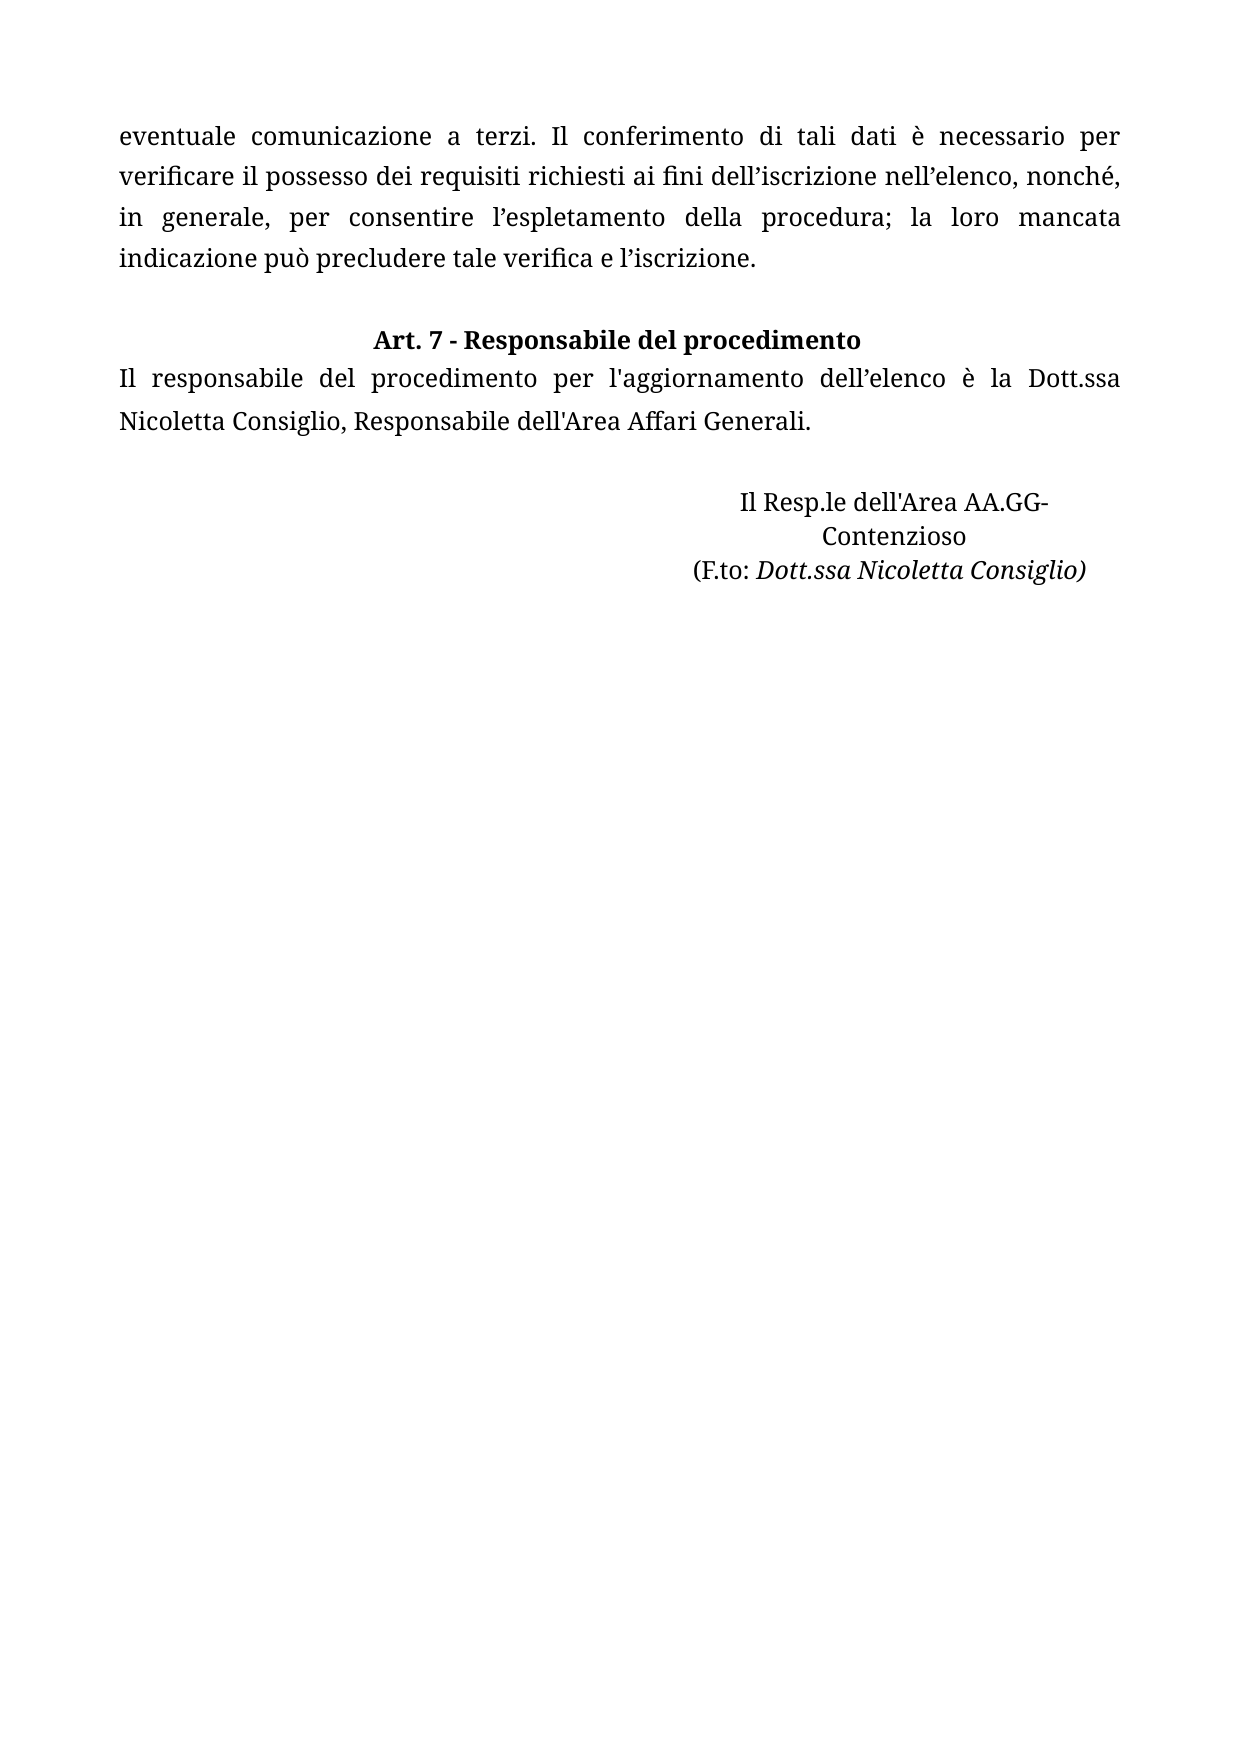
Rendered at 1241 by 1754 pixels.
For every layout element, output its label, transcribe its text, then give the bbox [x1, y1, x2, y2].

text Il Resp.le dell'Area AA.GG- Contenzioso [666, 485, 1122, 553]
list eventuale comunicazione a terzi. Il conferimento di tali dati è necessario per verificare il possesso dei requisiti richiesti ai fini dell’iscrizione nell’elenco, nonché, in generale, per consentire l’espletamento della procedura; la loro mancata indicazione può precludere tale verifica e l’iscrizione. [118, 118, 1122, 275]
text (F.to: Dott.ssa Nicoletta Consiglio) [666, 553, 1122, 587]
text Art. 7 - Responsabile del procedimento [118, 322, 1123, 356]
list Il responsabile del procedimento per l'aggiornamento dell’elenco è la Dott.ssa Nicoletta Consiglio, Responsabile dell'Area Affari Generali. [118, 361, 1122, 437]
